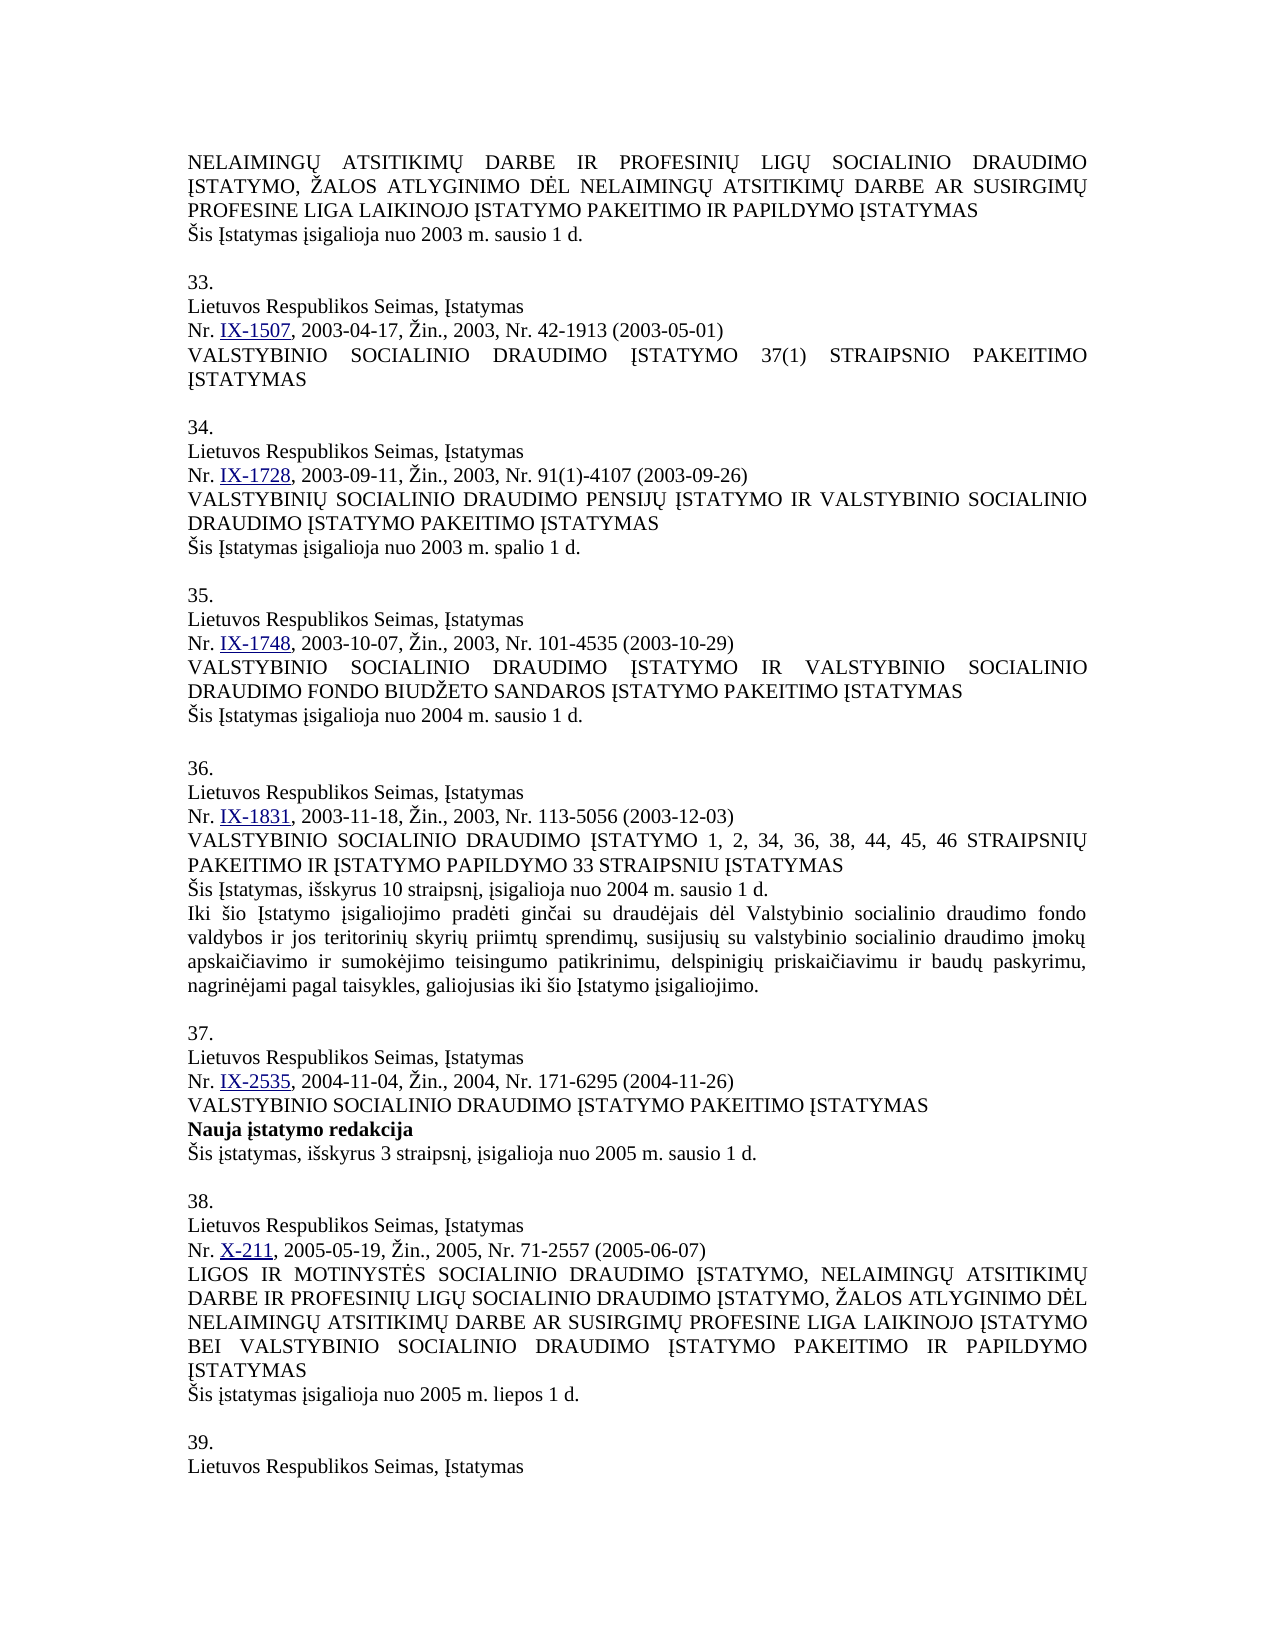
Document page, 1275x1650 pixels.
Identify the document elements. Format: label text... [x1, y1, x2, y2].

text VALSTYBINIŲ SOCIALINIO DRAUDIMO PENSIJŲ ĮSTATYMO IR VALSTYBINIO SOCIALINIO DRAUDIMO ĮSTATYMO PAKEITIMO ĮSTATYMAS [187, 487, 1088, 535]
text Šis Įstatymas, išskyrus 10 straipsnį, įsigalioja nuo 2004 m. sausio 1 d. [187, 877, 1087, 901]
text Iki šio Įstatymo įsigaliojimo pradėti ginčai su draudėjais dėl Valstybinio socialinio draudimo fondo valdybos ir jos teritorinių skyrių priimtų sprendimų, susijusių su valstybinio socialinio draudimo įmokų apskaičiavimo ir sumokėjimo teisingumo patikrinimu, delspinigių priskaičiavimu ir baudų paskyrimu, nagrinėjami pagal taisykles, galiojusias iki šio Įstatymo įsigaliojimo. [187, 901, 1087, 997]
text Šis Įstatymas įsigalioja nuo 2003 m. sausio 1 d. [187, 222, 1088, 246]
text VALSTYBINIO SOCIALINIO DRAUDIMO ĮSTATYMO IR VALSTYBINIO SOCIALINIO DRAUDIMO FONDO BIUDŽETO SANDAROS ĮSTATYMO PAKEITIMO ĮSTATYMAS [187, 655, 1088, 703]
text Lietuvos Respublikos Seimas, Įstatymas [187, 294, 1088, 318]
text 37. [187, 1021, 1088, 1045]
text Nauja įstatymo redakcija [187, 1117, 1088, 1141]
text 36. [187, 756, 1088, 780]
text 38. [187, 1189, 1088, 1213]
text Šis įstatymas, išskyrus 3 straipsnį, įsigalioja nuo 2005 m. sausio 1 d. [187, 1141, 1088, 1165]
text Nr. IX-1748, 2003-10-07, Žin., 2003, Nr. 101-4535 (2003-10-29) [187, 631, 1088, 655]
text VALSTYBINIO SOCIALINIO DRAUDIMO ĮSTATYMO 37(1) STRAIPSNIO PAKEITIMO ĮSTATYMAS [187, 342, 1088, 391]
text NELAIMINGŲ ATSITIKIMŲ DARBE IR PROFESINIŲ LIGŲ SOCIALINIO DRAUDIMO ĮSTATYMO, ŽALOS ATLYGINIMO DĖL NELAIMINGŲ ATSITIKIMŲ DARBE AR SUSIRGIMŲ PROFESINE LIGA LAIKINOJO ĮSTATYMO PAKEITIMO IR PAPILDYMO ĮSTATYMAS [187, 150, 1088, 222]
text Lietuvos Respublikos Seimas, Įstatymas [187, 1454, 1088, 1478]
text Šis Įstatymas įsigalioja nuo 2003 m. spalio 1 d. [187, 535, 1088, 559]
text 35. [187, 583, 1088, 607]
text Nr. IX-1507, 2003-04-17, Žin., 2003, Nr. 42-1913 (2003-05-01) [187, 318, 1088, 342]
text Lietuvos Respublikos Seimas, Įstatymas [187, 439, 1088, 463]
text Nr. X-211, 2005-05-19, Žin., 2005, Nr. 71-2557 (2005-06-07) [187, 1237, 1088, 1262]
text VALSTYBINIO SOCIALINIO DRAUDIMO ĮSTATYMO PAKEITIMO ĮSTATYMAS [187, 1093, 1088, 1117]
text 33. [187, 270, 1088, 294]
text 34. [187, 415, 1088, 439]
text Nr. IX-1831, 2003-11-18, Žin., 2003, Nr. 113-5056 (2003-12-03) [187, 804, 1088, 828]
text Nr. IX-1728, 2003-09-11, Žin., 2003, Nr. 91(1)-4107 (2003-09-26) [187, 463, 1088, 487]
text Lietuvos Respublikos Seimas, Įstatymas [187, 1213, 1088, 1237]
text VALSTYBINIO SOCIALINIO DRAUDIMO ĮSTATYMO 1, 2, 34, 36, 38, 44, 45, 46 STRAIPSNIŲ PAKEITIMO IR ĮSTATYMO PAPILDYMO 33 STRAIPSNIU ĮSTATYMAS [187, 828, 1088, 877]
text LIGOS IR MOTINYSTĖS SOCIALINIO DRAUDIMO ĮSTATYMO, NELAIMINGŲ ATSITIKIMŲ DARBE IR PROFESINIŲ LIGŲ SOCIALINIO DRAUDIMO ĮSTATYMO, ŽALOS ATLYGINIMO DĖL NELAIMINGŲ ATSITIKIMŲ DARBE AR SUSIRGIMŲ PROFESINE LIGA LAIKINOJO ĮSTATYMO BEI VALSTYBINIO SOCIALINIO DRAUDIMO ĮSTATYMO PAKEITIMO IR PAPILDYMO ĮSTATYMAS [187, 1262, 1088, 1382]
text Lietuvos Respublikos Seimas, Įstatymas [187, 607, 1088, 631]
text 39. [187, 1430, 1088, 1454]
text Lietuvos Respublikos Seimas, Įstatymas [187, 780, 1088, 804]
text Nr. IX-2535, 2004-11-04, Žin., 2004, Nr. 171-6295 (2004-11-26) [187, 1069, 1088, 1093]
text Lietuvos Respublikos Seimas, Įstatymas [187, 1045, 1088, 1069]
text Šis įstatymas įsigalioja nuo 2005 m. liepos 1 d. [187, 1382, 1088, 1406]
text Šis Įstatymas įsigalioja nuo 2004 m. sausio 1 d. [187, 703, 1088, 727]
